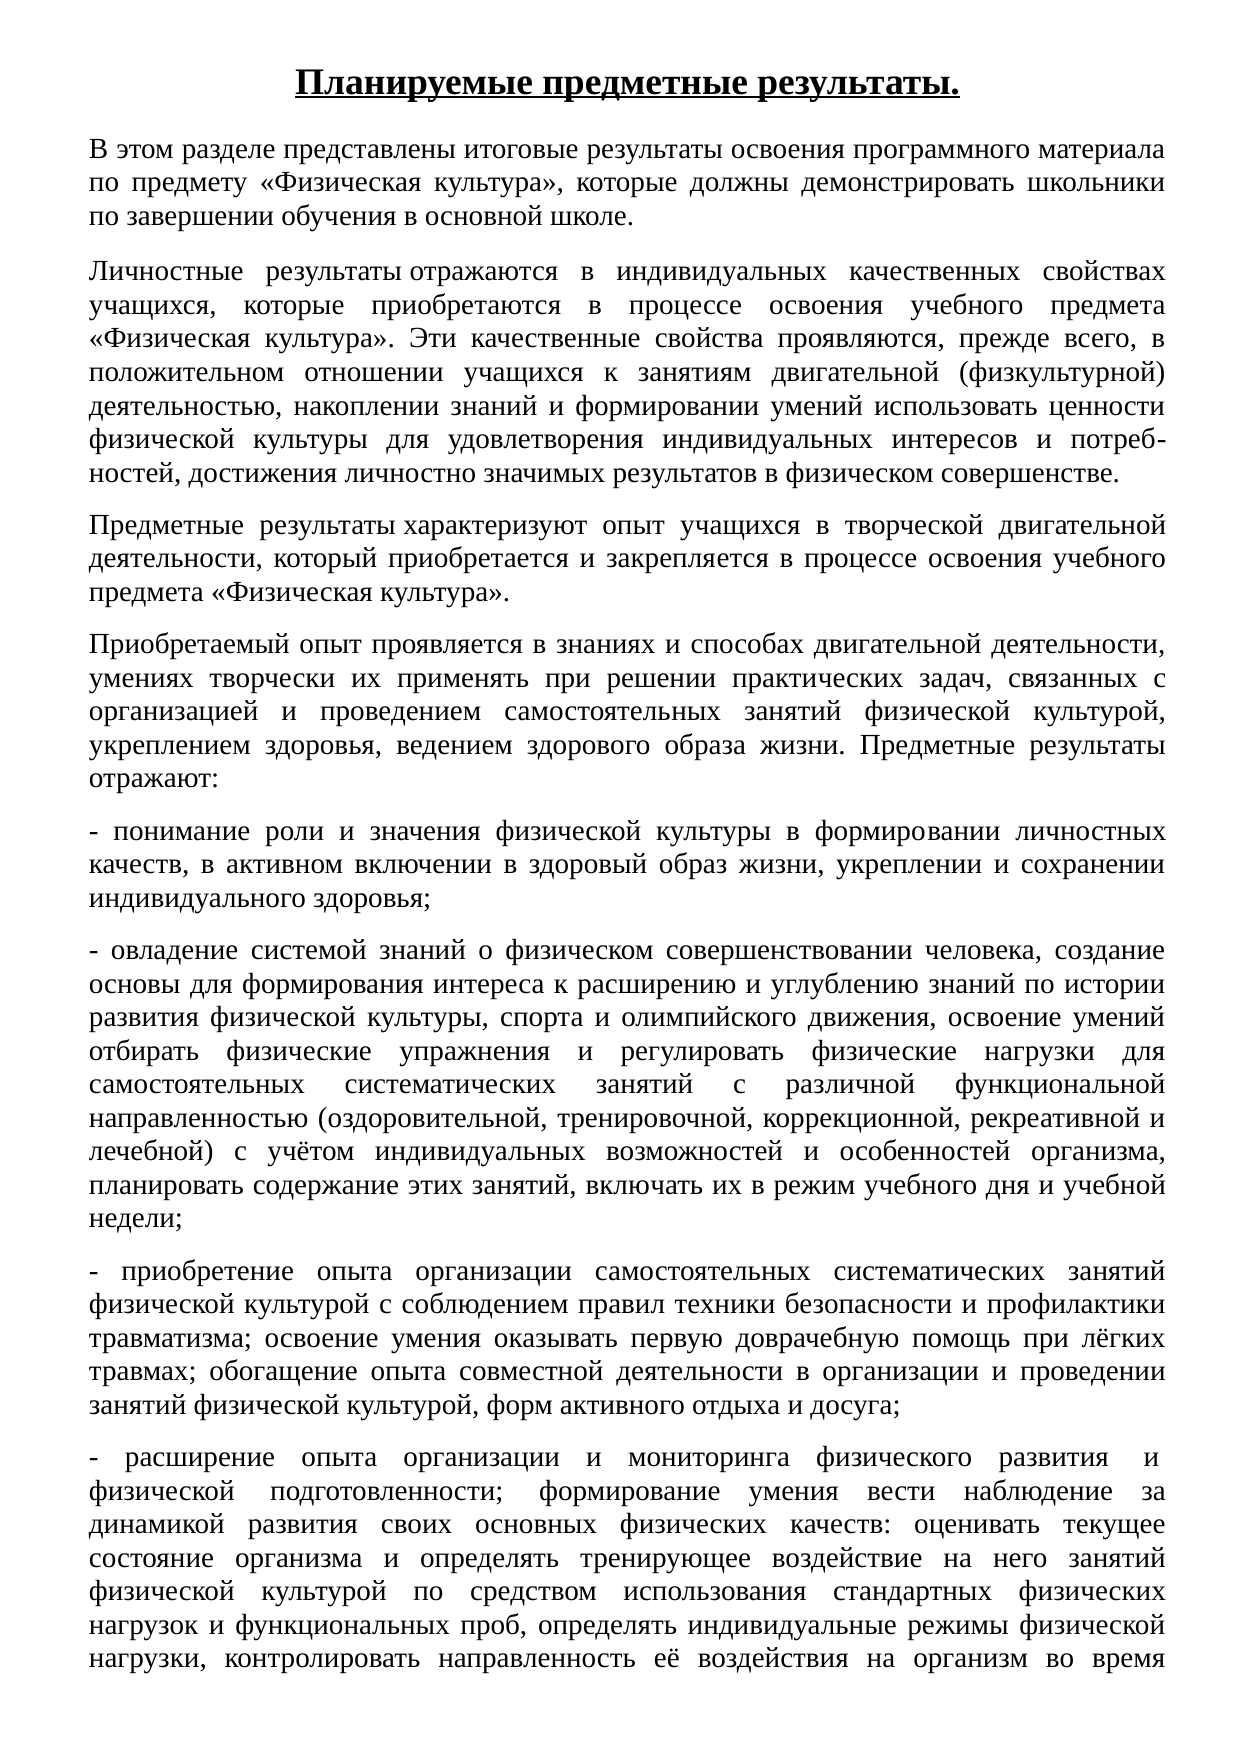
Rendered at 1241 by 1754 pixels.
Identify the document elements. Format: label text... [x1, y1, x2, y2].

text - понимание роли и значения физической культуры в формиро­вании личностных качеств, в активном включении в здоровый образ жизни, укреплении и сохранении индивидуального здоровья; [89, 813, 1166, 913]
text Предметные результаты характеризуют опыт учащихся в творче­ской двигательной деятельности, который приобретается и закрепля­ется в процессе освоения учебного предмета «Физическая культура». [89, 507, 1166, 608]
text - овладение системой знаний о физическом совершенствовании человека, создание основы для формирования интереса к расширению и углублению знаний по истории развития физической культуры, спорта и олимпийского движения, освоение умений отбирать физические упражнения и регулировать физические нагрузки для самостоятельных систематических занятий с различной функциональной направленностью (оздоровительной, тренировочной, коррекционной, рекреативной и лечебной) с учётом индивидуальных возможностей и особенностей организма, планировать содержание этих занятий, вклю­чать их в режим учебного дня и учебной недели; [89, 932, 1166, 1234]
text Планируемые предметные результаты. [89, 59, 1166, 102]
text Личностные результаты отражаются в индивидуальных качественных свойствах учащихся, которые приобретаются в процессе освоения учебного предмета «Физическая культура». Эти качественные свойства проявляются, прежде всего, в положительном отношении учащихся к занятиям двигательной (физкультурной) деятельностью, накоплении знаний и формировании умений использовать ценности физической культуры для удовлетворения индивидуальных интересов и потреб­ностей, достижения личностно значимых результатов в физическом совершенстве. [89, 253, 1166, 488]
text - расширение опыта организации и мониторинга физического развития и физической подготовленности; формирование умения вести наблюдение за динамикой развития своих основных физических качеств: оценивать текущее состояние организма и определять тренирующее воздействие на него занятий физической культурой по средством использования стандартных физических нагрузок и функциональных проб, определять индивидуальные режимы физической нагрузки, контролировать направленность её воздействия на организм во время [89, 1439, 1166, 1674]
text Приобретаемый опыт проявляется в знаниях и способах двигательной деятельности, умениях творчески их применять при решении практи­ческих задач, связанных с организацией и проведением самостоятель­ных занятий физической культурой, укреплением здоровья, ведением здорового образа жизни. Предметные результаты отражают: [89, 626, 1166, 794]
text - приобретение опыта организации самостоятельных систематических занятий физической культурой с соблюдением правил техники безопасности и профилактики травматизма; освоение умения оказывать первую доврачебную помощь при лёгких травмах; обогащение опыта совместной деятельности в организации и проведении занятий физической культурой, форм активного отдыха и досуга; [89, 1253, 1166, 1421]
text В этом разделе представлены итоговые результаты освоения программного материала по предмету «Физическая культура», которые должны демонстрировать школьники по завершении обучения в основной школе. [89, 131, 1166, 232]
